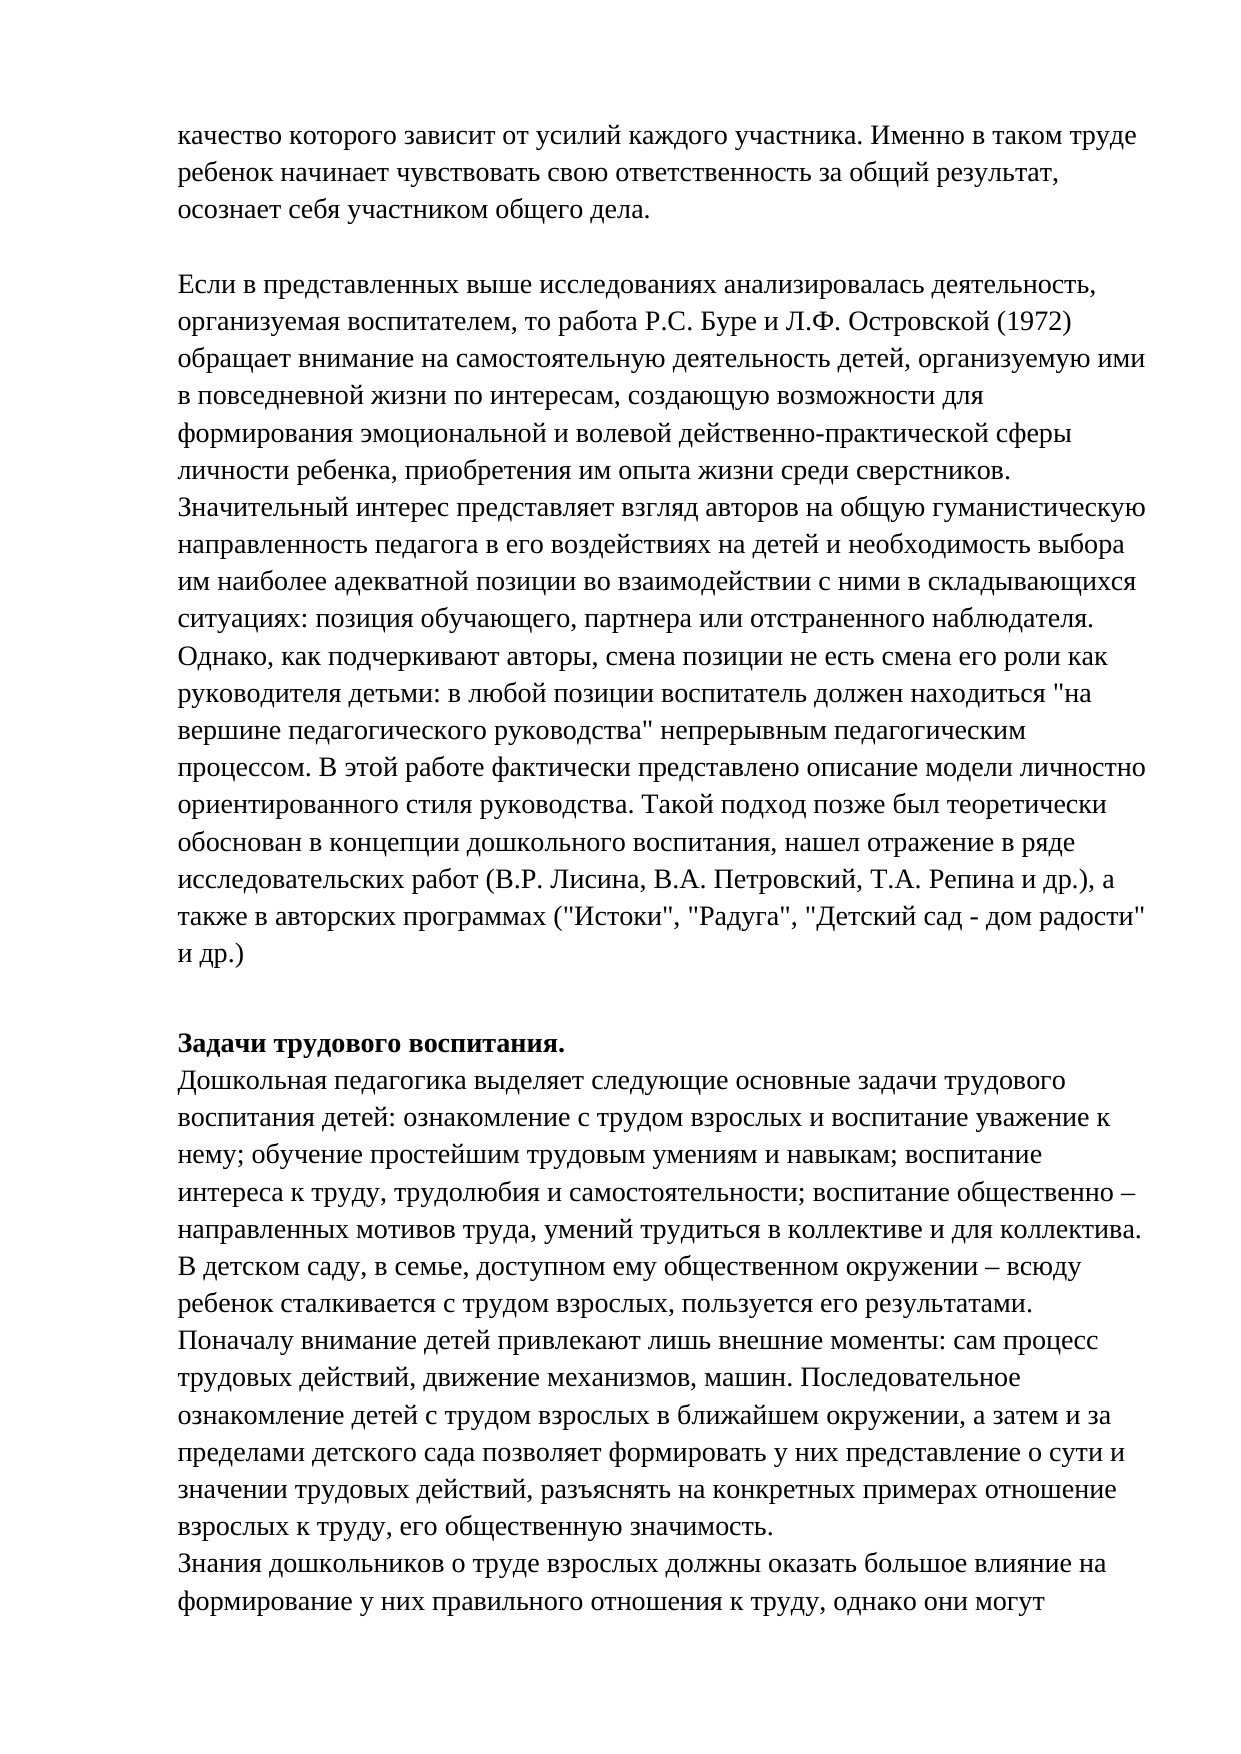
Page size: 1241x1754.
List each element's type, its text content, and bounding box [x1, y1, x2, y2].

text Задачи трудового воспитания. Дошкольная педагогика выделяет следующие основные задачи трудового воспитания детей: ознакомление с трудом взрослых и воспитание уважение к нему; обучение простейшим трудовым умениям и навыкам; воспитание интереса к труду, трудолюбия и самостоятельности; воспитание общественно – направленных мотивов труда, умений трудиться в коллективе и для коллектива. В детском саду, в семье, доступном ему общественном окружении – всюду ребенок сталкивается с трудом взрослых, пользуется его результатами. Поначалу внимание детей привлекают лишь внешние моменты: сам процесс трудовых действий, движение механизмов, машин. Последовательное ознакомление детей с трудом взрослых в ближайшем окружении, а затем и за пределами детского сада позволяет формировать у них представление о сути и значении трудовых действий, разъяснять на конкретных примерах отношение взрослых к труду, его общественную значимость. Знания дошкольников о труде взрослых должны оказать большое влияние на формирование у них правильного отношения к труду, однако они могут [177, 1026, 1152, 1616]
text качество которого зависит от усилий каждого участника. Именно в таком труде ребенок начинает чувствовать свою ответственность за общий результат, осознает себя участником общего дела. Если в представленных выше исследованиях анализировалась деятельность, организуемая воспитателем, то работа Р.С. Буре и Л.Ф. Островской (1972) обращает внимание на самостоятельную деятельность детей, организуемую ими в повседневной жизни по интересам, создающую возможности для формирования эмоциональной и волевой действенно-практической сферы личности ребенка, приобретения им опыта жизни среди сверстников. Значительный интерес представляет взгляд авторов на общую гуманистическую направленность педагога в его воздействиях на детей и необходимость выбора им наиболее адекватной позиции во взаимодействии с ними в складывающихся ситуациях: позиция обучающего, партнера или отстраненного наблюдателя. Однако, как подчеркивают авторы, смена позиции не есть смена его роли как руководителя детьми: в любой позиции воспитатель должен находиться "на вершине педагогического руководства" непрерывным педагогическим процессом. В этой работе фактически представлено описание модели личностно ориентированного стиля руководства. Такой подход позже был теоретически обоснован в концепции дошкольного воспитания, нашел отражение в ряде исследовательских работ (В.Р. Лисина, В.А. Петровский, Т.А. Репина и др.), а также в авторских программах ("Истоки", "Радуга", "Детский сад - дом радости" и др.) [177, 118, 1152, 1001]
